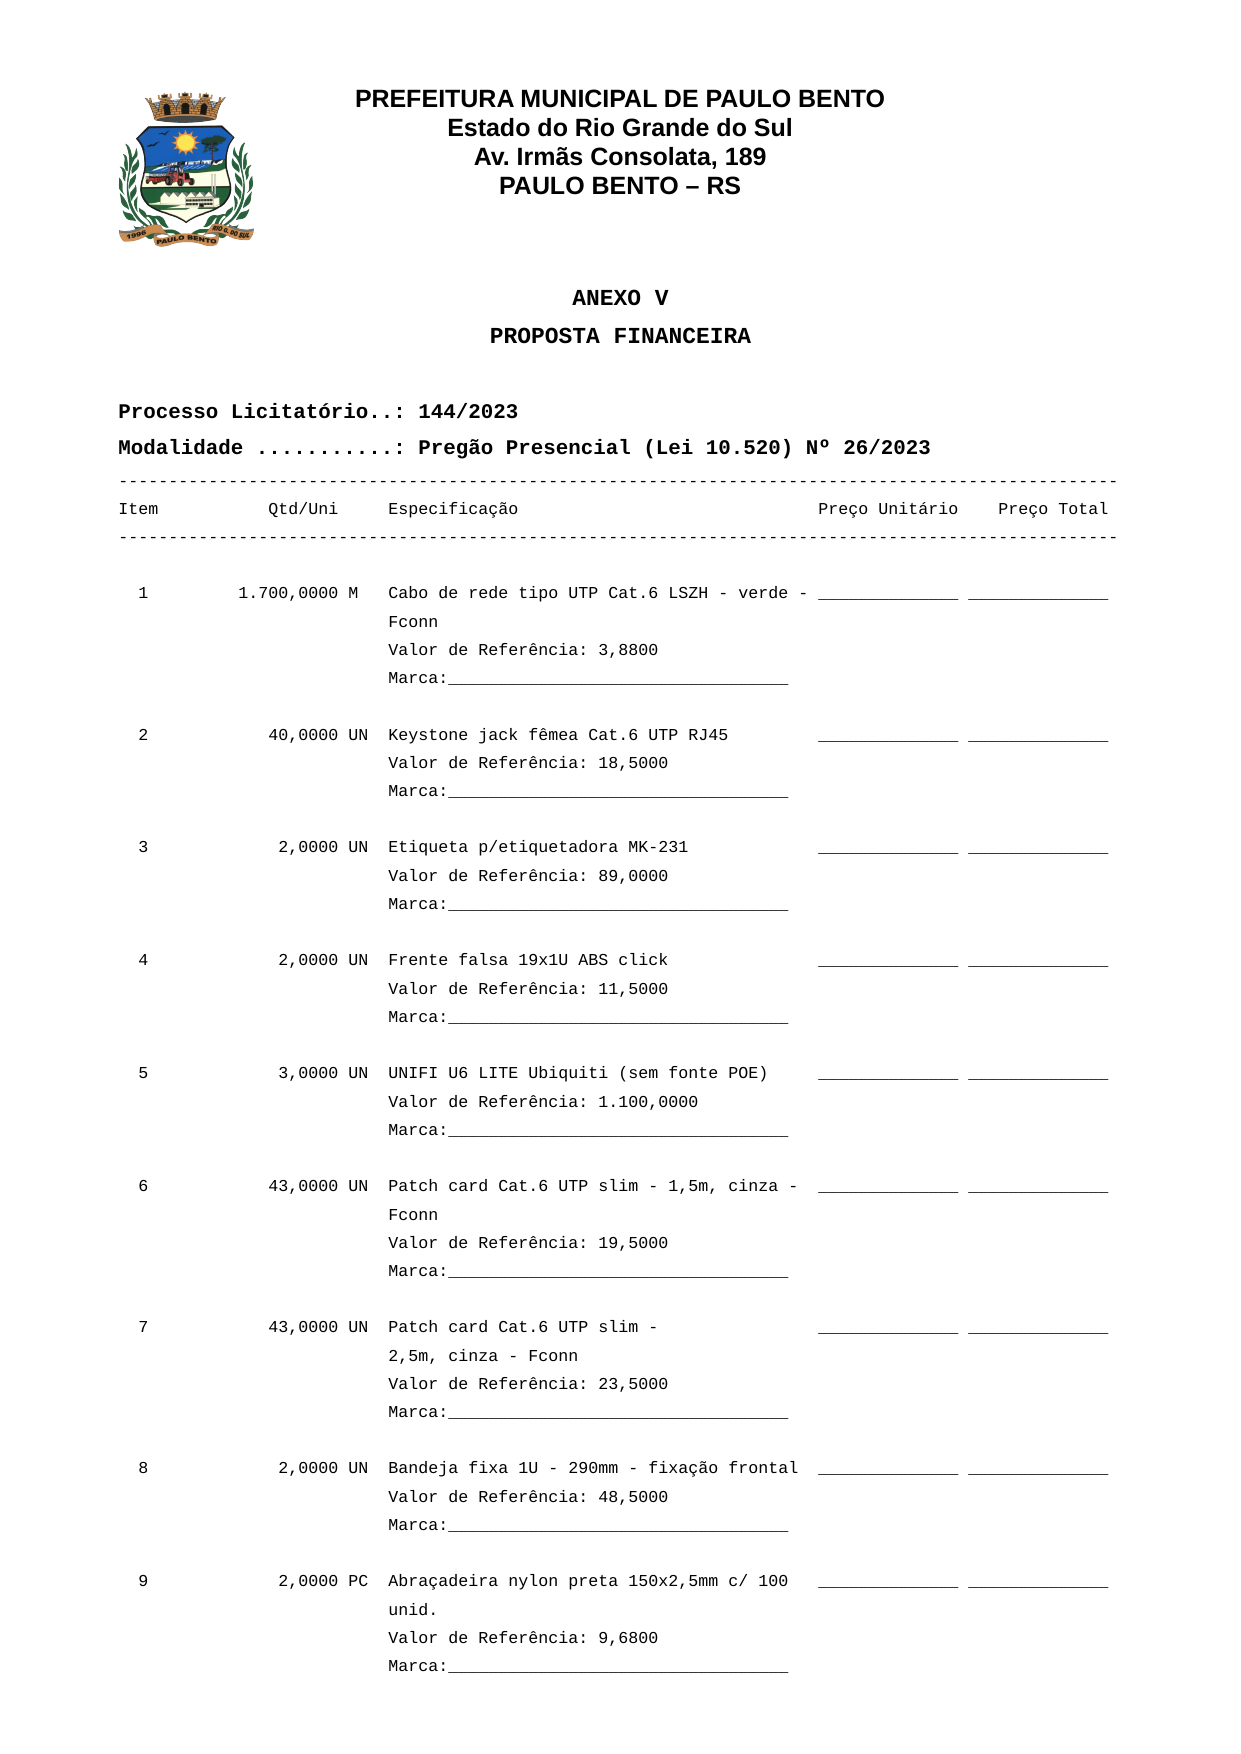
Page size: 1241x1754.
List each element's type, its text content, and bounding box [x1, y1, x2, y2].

text Modalidade ...........: Pregão Presencial (Lei 10.520) Nº 26/2023 [118, 437, 1122, 460]
text ---------------------------------------------------------------------------------------------------- Item Qtd/Uni Especificação Preço Unitário Preço Total ---------------------------------------------------------------------------------------------------- 1 1.700,0000 M Cabo de rede tipo UTP Cat.6 LSZH - verde - ______________ ______________ Fconn Valor de Referência: 3,8800 Marca:__________________________________ 2 40,0000 UN Keystone jack fêmea Cat.6 UTP RJ45 ______________ ______________ Valor de Referência: 18,5000 Marca:__________________________________ 3 2,0000 UN Etiqueta p/etiquetadora MK-231 ______________ ______________ Valor de Referência: 89,0000 Marca:__________________________________ 4 2,0000 UN Frente falsa 19x1U ABS click ______________ ______________ Valor de Referência: 11,5000 Marca:__________________________________ 5 3,0000 UN UNIFI U6 LITE Ubiquiti (sem fonte POE) ______________ ______________ Valor de Referência: 1.100,0000 Marca:__________________________________ 6 43,0000 UN Patch card Cat.6 UTP slim - 1,5m, cinza - ______________ ______________ Fconn Valor de Referência: 19,5000 Marca:__________________________________ 7 43,0000 UN Patch card Cat.6 UTP slim - ______________ ______________ 2,5m, cinza - Fconn Valor de Referência: 23,5000 Marca:__________________________________ 8 2,0000 UN Bandeja fixa 1U - 290mm - fixação frontal ______________ ______________ Valor de Referência: 48,5000 Marca:__________________________________ 9 2,0000 PC Abraçadeira nylon preta 150x2,5mm c/ 100 ______________ ______________ unid. Valor de Referência: 9,6800 Marca:__________________________________ [118, 472, 1122, 1677]
text Processo Licitatório..: 144/2023 [118, 401, 1122, 425]
text ANEXO V [118, 286, 1122, 312]
text PROPOSTA FINANCEIRA [118, 324, 1122, 350]
